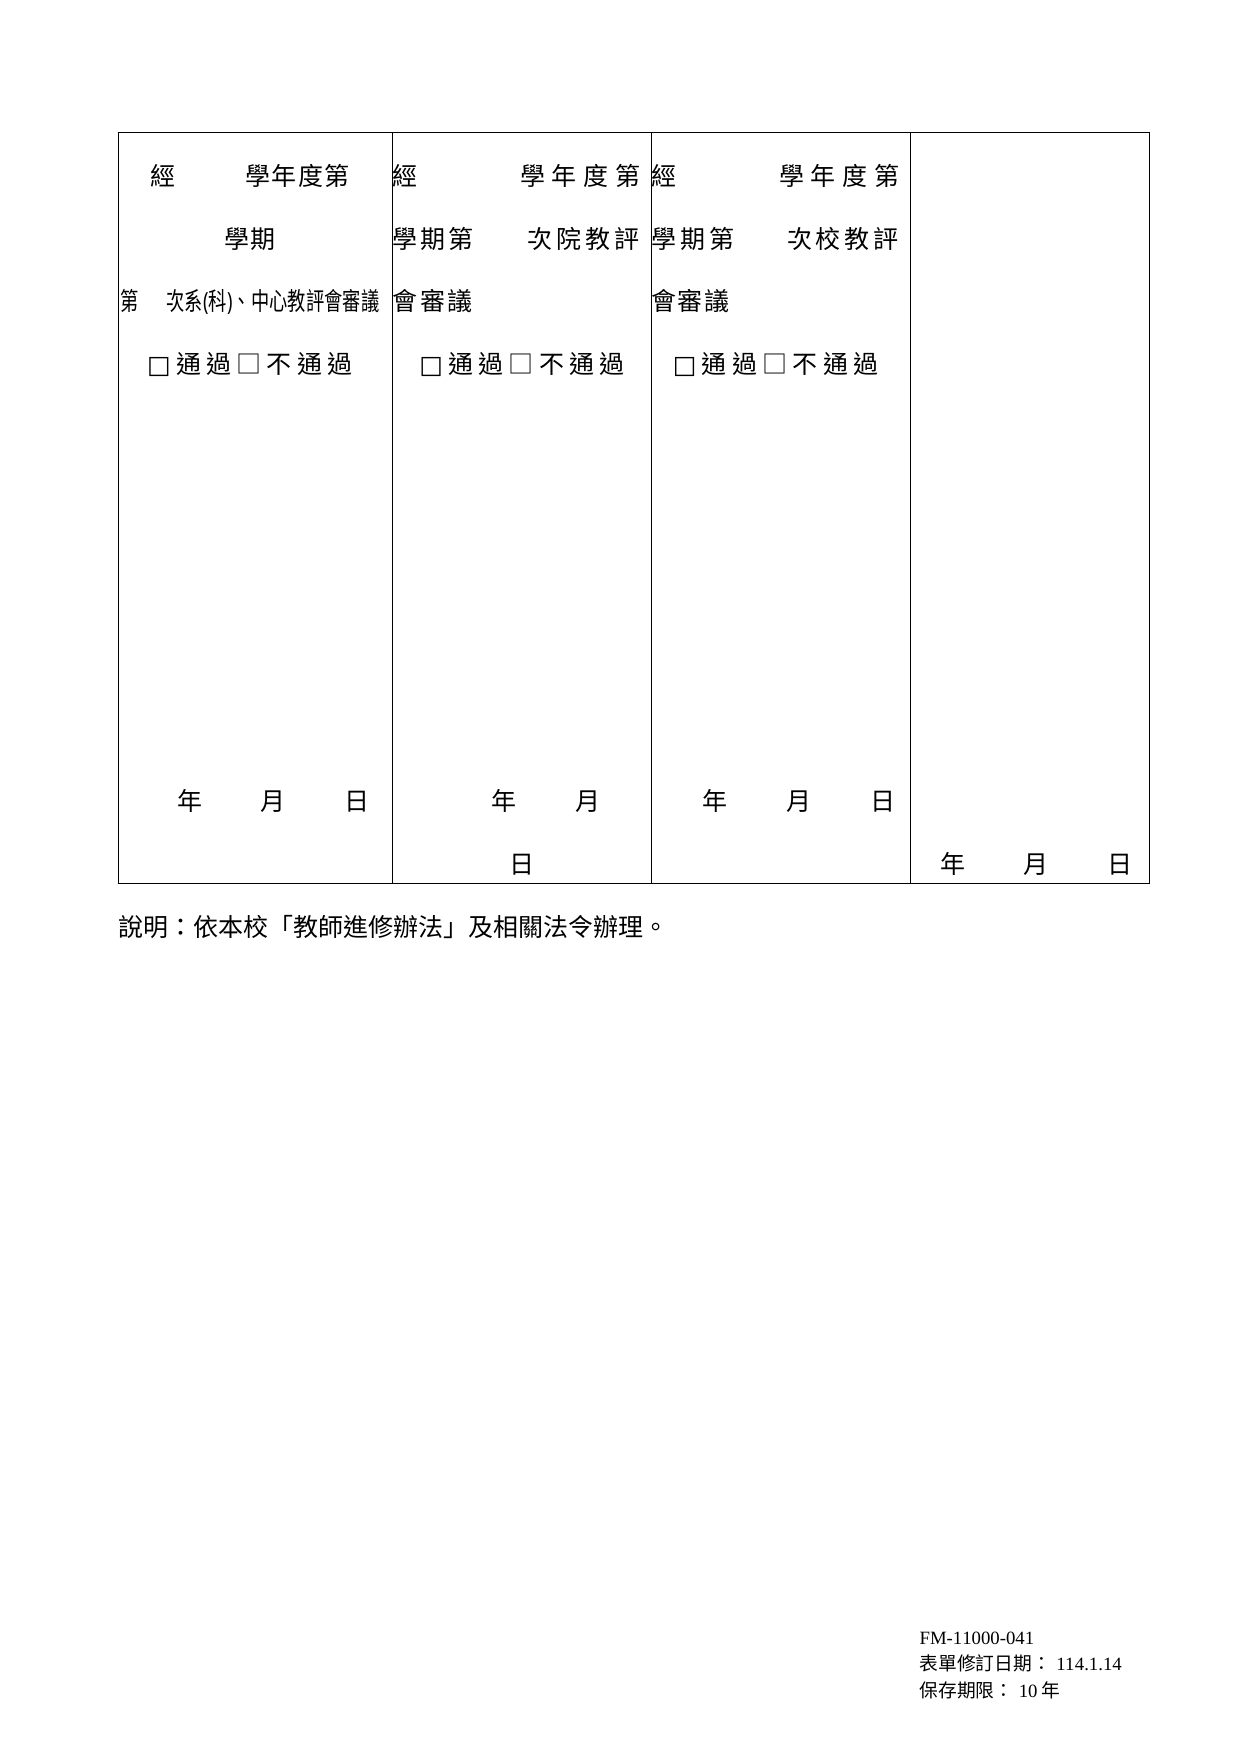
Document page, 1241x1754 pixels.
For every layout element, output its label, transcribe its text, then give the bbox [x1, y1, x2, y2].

table_cell 經 學年度第 學期第 次院教評會審議 □通過□不通過 年 月 日 [393, 133, 651, 883]
table_cell 年 月 日 [911, 133, 1149, 883]
text 說明：依本校「教師進修辦法」及相關法令辦理。 [118, 884, 1122, 947]
table_cell 經 學年度第 學期 第 次系(科)、中心教評會審議 □通過□不通過 年 月 日 [119, 133, 392, 883]
table_cell 經 學年度第 學期第 次校教評會審議 □通過□不通過 年 月 日 [652, 133, 910, 883]
